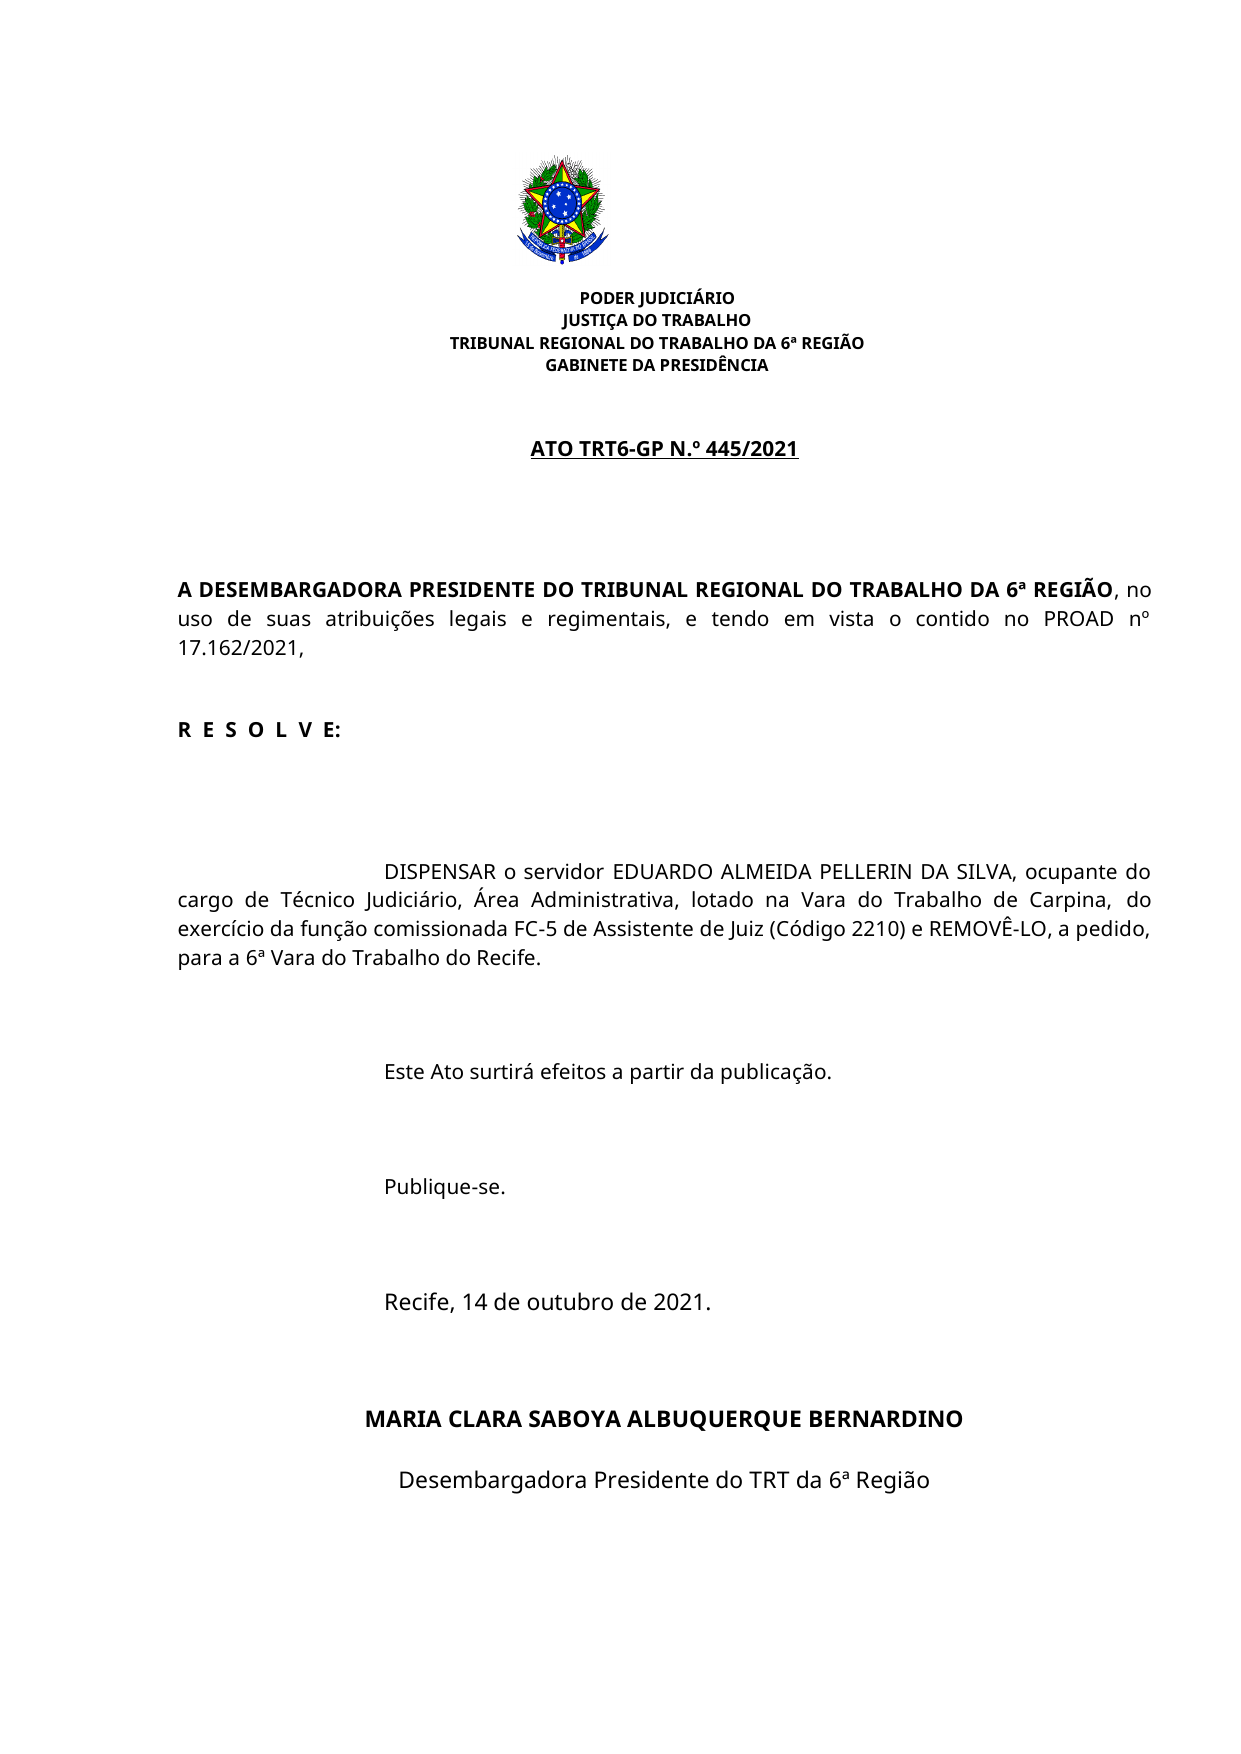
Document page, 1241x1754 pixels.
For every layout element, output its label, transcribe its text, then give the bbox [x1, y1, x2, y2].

text Publique-se. [177, 1172, 1152, 1200]
picture [512, 152, 611, 266]
text JUSTIÇA DO TRABALHO [177, 309, 1137, 332]
text GABINETE DA PRESIDÊNCIA [177, 354, 1137, 377]
text A DESEMBARGADORA PRESIDENTE DO TRIBUNAL REGIONAL DO TRABALHO DA 6ª REGIÃO, no uso de suas atribuições legais e regimentais, e tendo em vista o contido no PROAD nº 17.162/2021, [177, 575, 1152, 661]
text R E S O L V E: [177, 715, 1152, 744]
text ATO TRT6-GP N.º 445/2021 [177, 434, 1152, 462]
text DISPENSAR o servidor EDUARDO ALMEIDA PELLERIN DA SILVA, ocupante do cargo de Técnico Judiciário, Área Administrativa, lotado na Vara do Trabalho de Carpina, do exercício da função comissionada FC-5 de Assistente de Juiz (Código 2210) e REMOVÊ-LO, a pedido, para a 6ª Vara do Trabalho do Recife. [177, 857, 1152, 971]
text TRIBUNAL REGIONAL DO TRABALHO DA 6ª REGIÃO [177, 332, 1137, 354]
text MARIA CLARA SABOYA ALBUQUERQUE BERNARDINO [177, 1403, 1152, 1434]
text PODER JUDICIÁRIO [177, 287, 1137, 309]
text Recife, 14 de outubro de 2021. [177, 1286, 1152, 1317]
text Este Ato surtirá efeitos a partir da publicação. [177, 1057, 1152, 1086]
text Desembargadora Presidente do TRT da 6ª Região [177, 1464, 1152, 1495]
